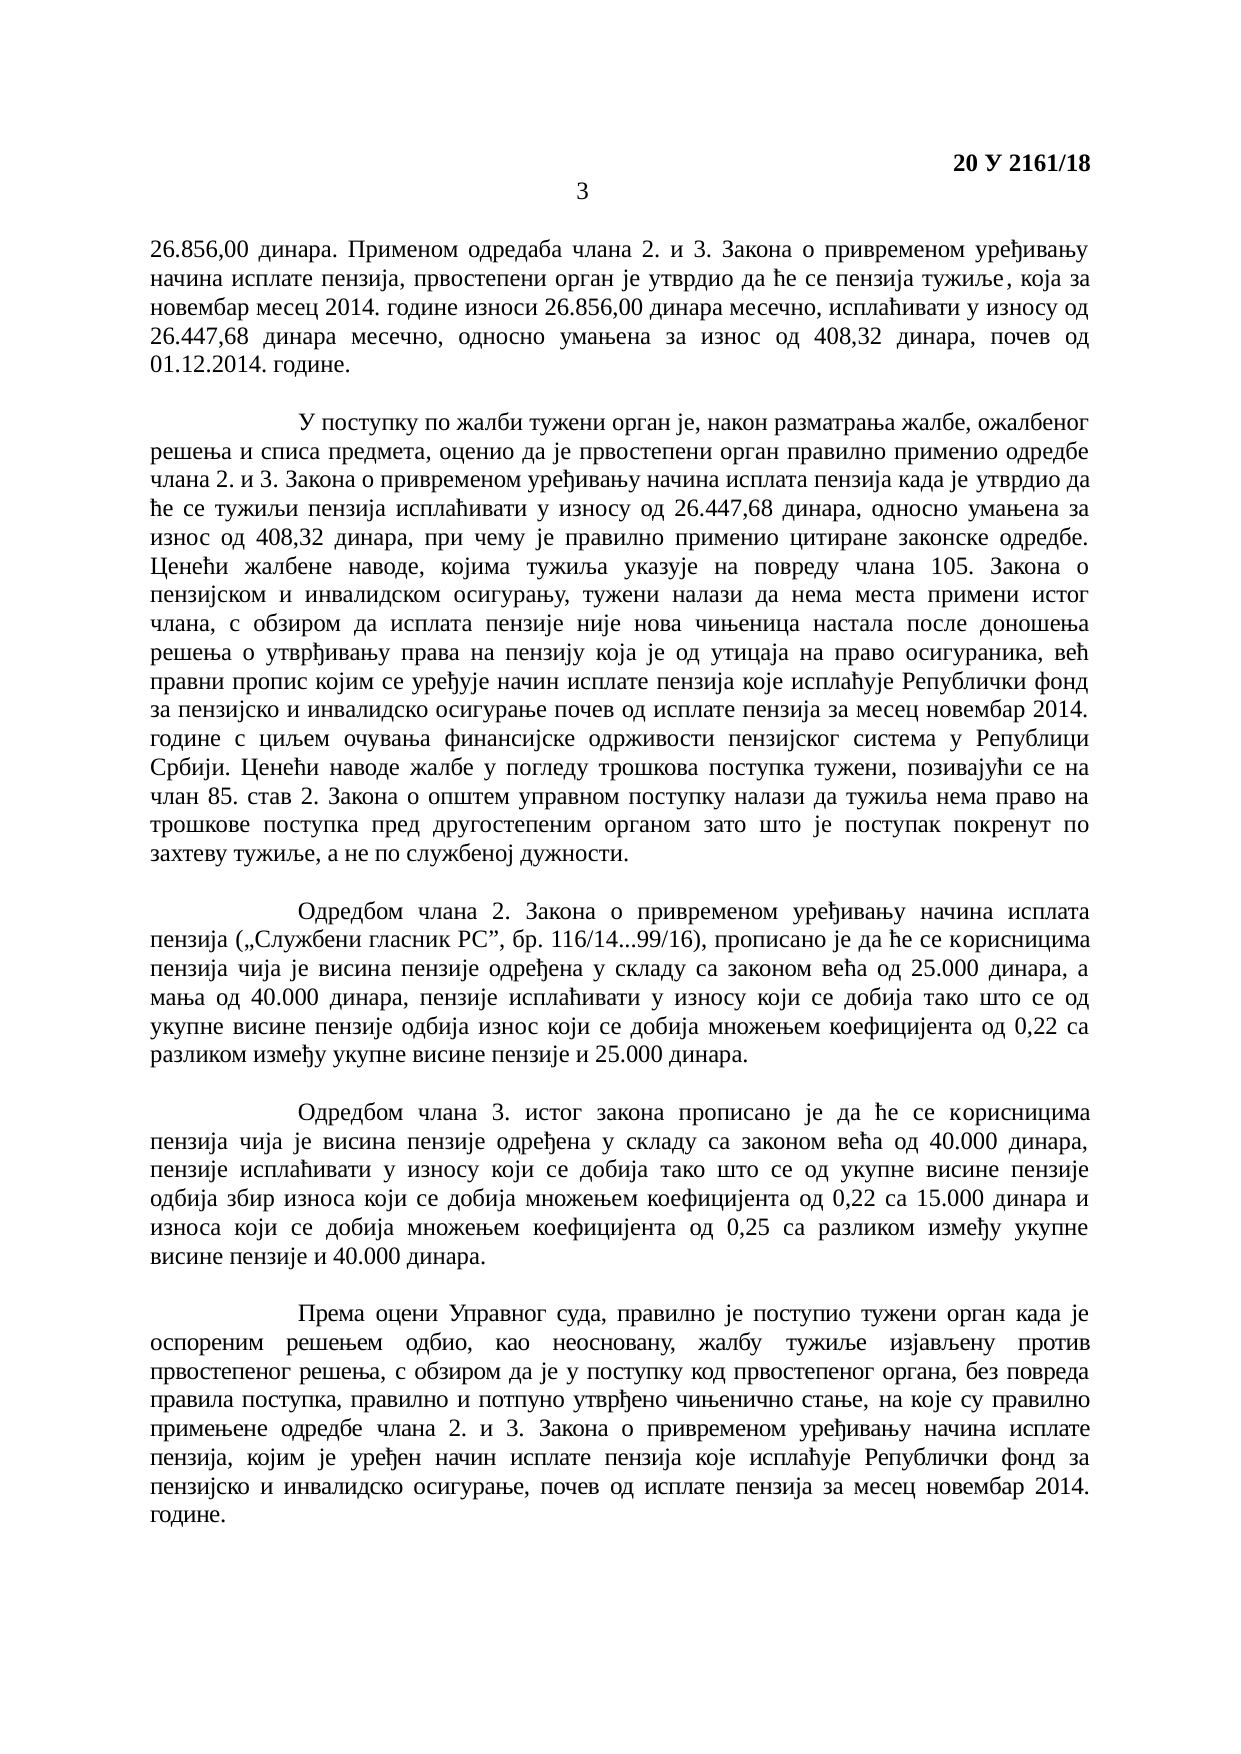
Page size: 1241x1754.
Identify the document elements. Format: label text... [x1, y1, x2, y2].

text Према оцени Управног суда, правилно је поступио тужени орган када је оспореним решењем одбио, као неосновану, жалбу тужиље изјављену против првостепеног решења, с обзиром да је у поступку код првостепеног органа, без повреда правила поступка, правилно и потпуно утврђено чињенично стање, на које су правилно примењене одредбе члана 2. и 3. Закона о привременом уређивању начина исплате пензија, којим је уређен начин исплате пензија које исплаћује Републички фонд за пензијско и инвалидско осигурање, почев од исплате пензија за месец новембар 2014. године. [150, 1298, 1091, 1528]
text 26.856,00 динара. Применом одредаба члана 2. и 3. Закона о привременом уређивању начина исплате пензија, првостепени орган је утврдио да ће се пензија тужиље, која за новембар месец 2014. године износи 26.856,00 динара месечно, исплаћивати у износу од 26.447,68 динара месечно, односно умањена за износ од 408,32 динара, почев од 01.12.2014. године. [150, 234, 1091, 378]
text Одредбом члана 2. Закона о привременом уређивању начина исплата пензија („Службени гласник РС”, бр. 116/14...99/16), прописано је да ће се корисницима пензија чија је висина пензије одређена у складу са законом већа од 25.000 динара, а мања од 40.000 динара, пензије исплаћивати у износу који се добија тако што се од укупне висине пензије одбија износ који се добија множењем коефицијента од 0,22 са разликом између укупне висине пензије и 25.000 динара. [150, 896, 1091, 1068]
text Одредбом члана 3. истог закона прописано је да ће се корисницима пензија чија је висина пензије одређена у складу са законом већа од 40.000 динара, пензије исплаћивати у износу који се добија тако што се од укупне висине пензије одбија збир износа који се добија множењем коефицијента од 0,22 са 15.000 динара и износа који се добија множењем коефицијента од 0,25 са разликом између укупне висине пензије и 40.000 динара. [150, 1097, 1091, 1269]
text У поступку по жалби тужени орган је, након разматрања жалбе, ожалбеног решења и списа предмета, оценио да је првостепени орган правилно применио одредбе члана 2. и 3. Закона о привременом уређивању начина исплата пензија када је утврдио да ће се тужиљи пензија исплаћивати у износу од 26.447,68 динара, односно умањена за износ од 408,32 динара, при чему је правилно применио цитиране законске одредбе. Ценећи жалбене наводе, којима тужиља указује на повреду члана 105. Закона о пензијском и инвалидском осигурању, тужени налази да нема места примени истог члана, с обзиром да исплата пензије није нова чињеница настала после доношења решења о утврђивању права на пензију која је од утицаја на право осигураника, већ правни пропис којим се уређује начин исплате пензија које исплаћује Републички фонд за пензијско и инвалидско осигурање почев од исплате пензија за месец новембар 2014. године с циљем очувања финансијске одрживости пензијског система у Републици Србији. Ценећи наводе жалбе у погледу трошкова поступка тужени, позивајући се на члан 85. став 2. Закона о општем управном поступку налази да тужиља нема право на трошкове поступка пред другостепеним органом зато што је поступак покренут по захтеву тужиље, а не по службеној дужности. [150, 407, 1091, 867]
